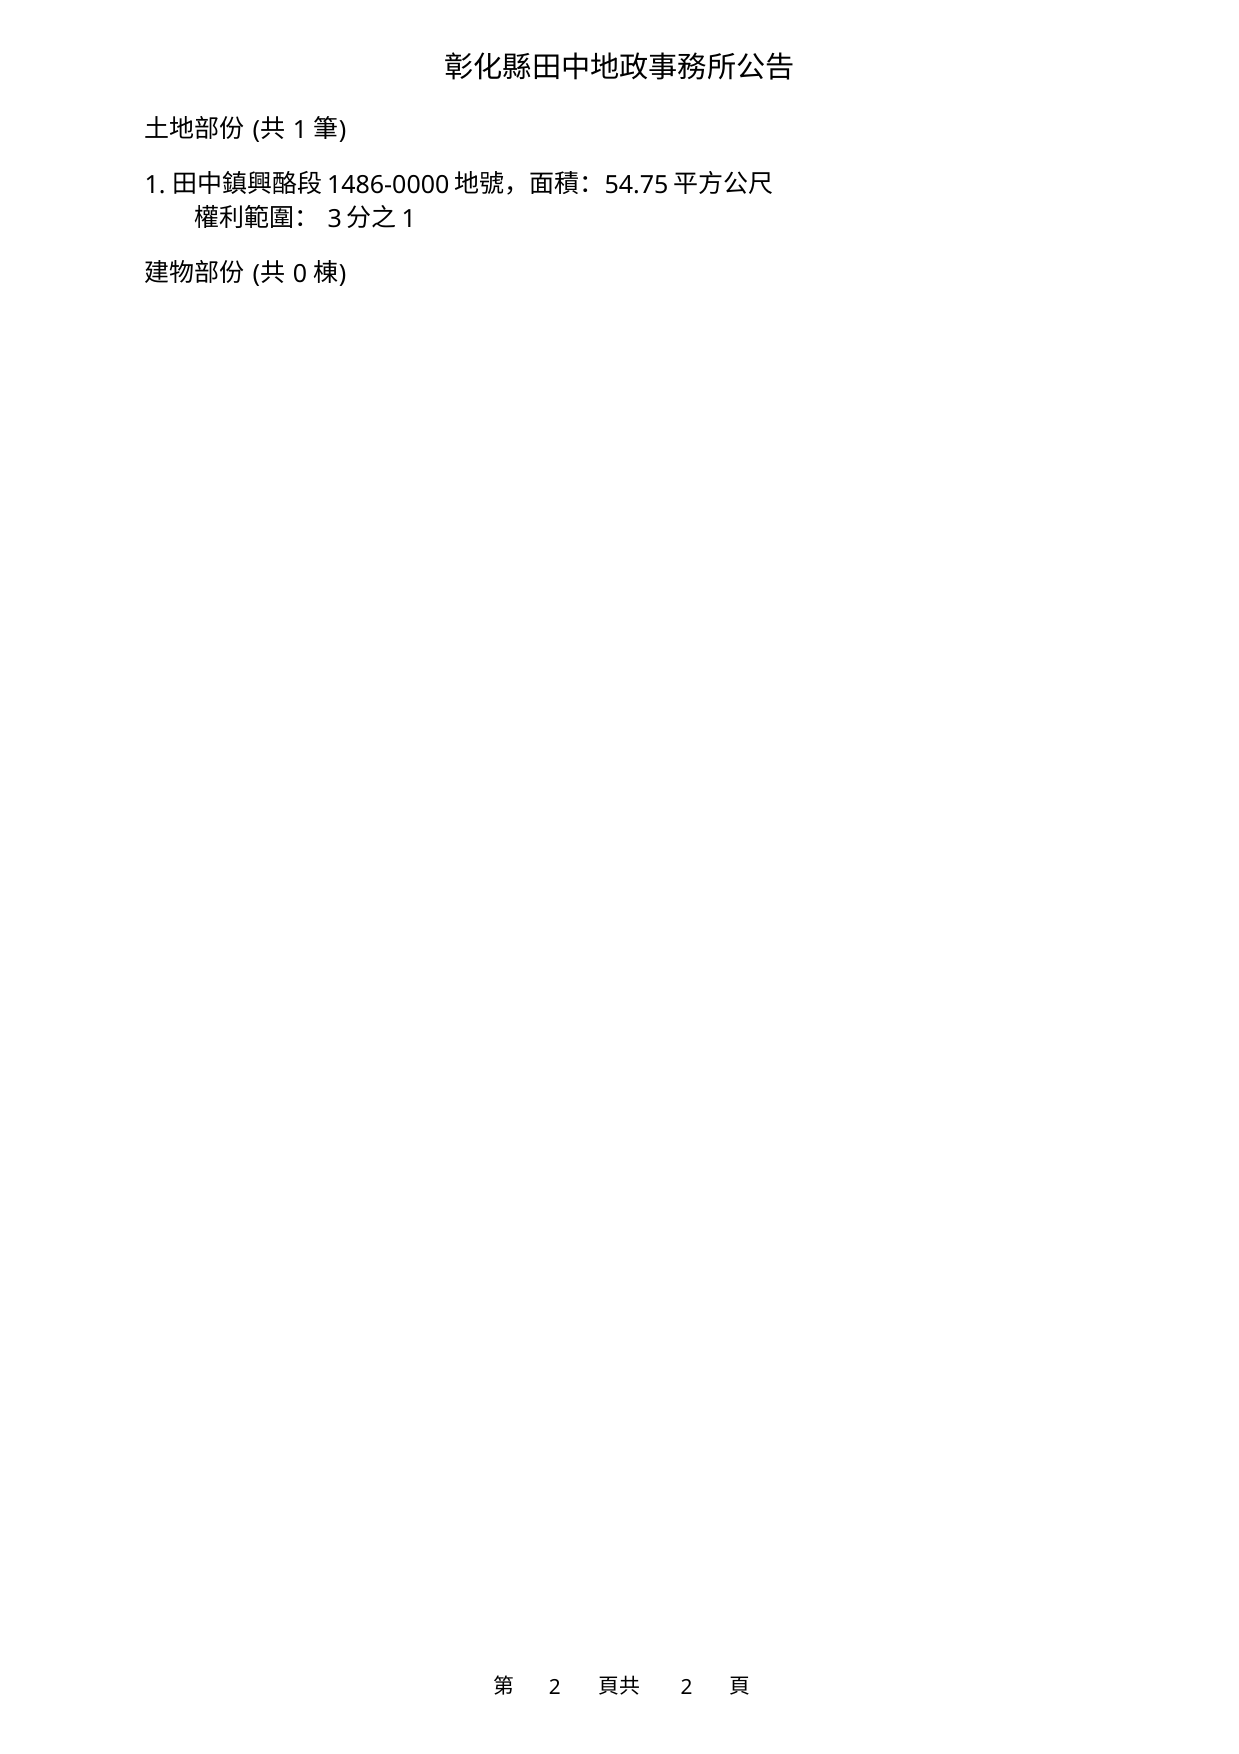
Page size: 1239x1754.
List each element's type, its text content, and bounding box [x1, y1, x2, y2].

table_cell 1. 田中鎮興酪段1486-0000地號，面積：54.75平方公尺 權利範圍： 3分之1 [62, 166, 1177, 238]
table_cell 頁共 [585, 1666, 653, 1707]
table_cell [0, 310, 62, 1666]
table_cell [62, 1666, 483, 1707]
table_header [585, 0, 653, 41]
table_cell [0, 1666, 62, 1707]
table_header [1177, 0, 1239, 41]
table_cell [483, 310, 523, 1666]
table_cell [0, 95, 62, 166]
table_cell [1177, 166, 1239, 238]
table_cell [62, 310, 483, 1666]
table_cell [1177, 95, 1239, 166]
table_header [653, 0, 719, 41]
table_header [524, 0, 585, 41]
table_cell [1177, 239, 1239, 310]
table_cell [0, 41, 62, 94]
table_header [0, 0, 62, 41]
table_cell 2 [524, 1666, 585, 1707]
table_cell [0, 166, 62, 238]
table_header [720, 0, 760, 41]
table_header [483, 0, 523, 41]
table_header [760, 0, 1177, 41]
table_cell [585, 310, 653, 1666]
table_cell [760, 1666, 1177, 1707]
table_cell 第 [483, 1666, 523, 1707]
table_cell 2 [653, 1666, 719, 1707]
table_cell [1177, 310, 1239, 1666]
table_cell [524, 310, 585, 1666]
table_cell [720, 310, 760, 1666]
table_cell [0, 239, 62, 310]
table_cell 頁 [720, 1666, 760, 1707]
table_header [62, 0, 483, 41]
table_cell 土地部份 (共 1 筆) [62, 95, 1177, 166]
table_cell [760, 310, 1177, 1666]
table_cell 彰化縣田中地政事務所公告 [62, 41, 1177, 94]
table_cell [653, 310, 719, 1666]
table_cell [1177, 1666, 1239, 1707]
table_cell [1177, 41, 1239, 94]
table_cell 建物部份 (共 0 棟) [62, 239, 1177, 310]
